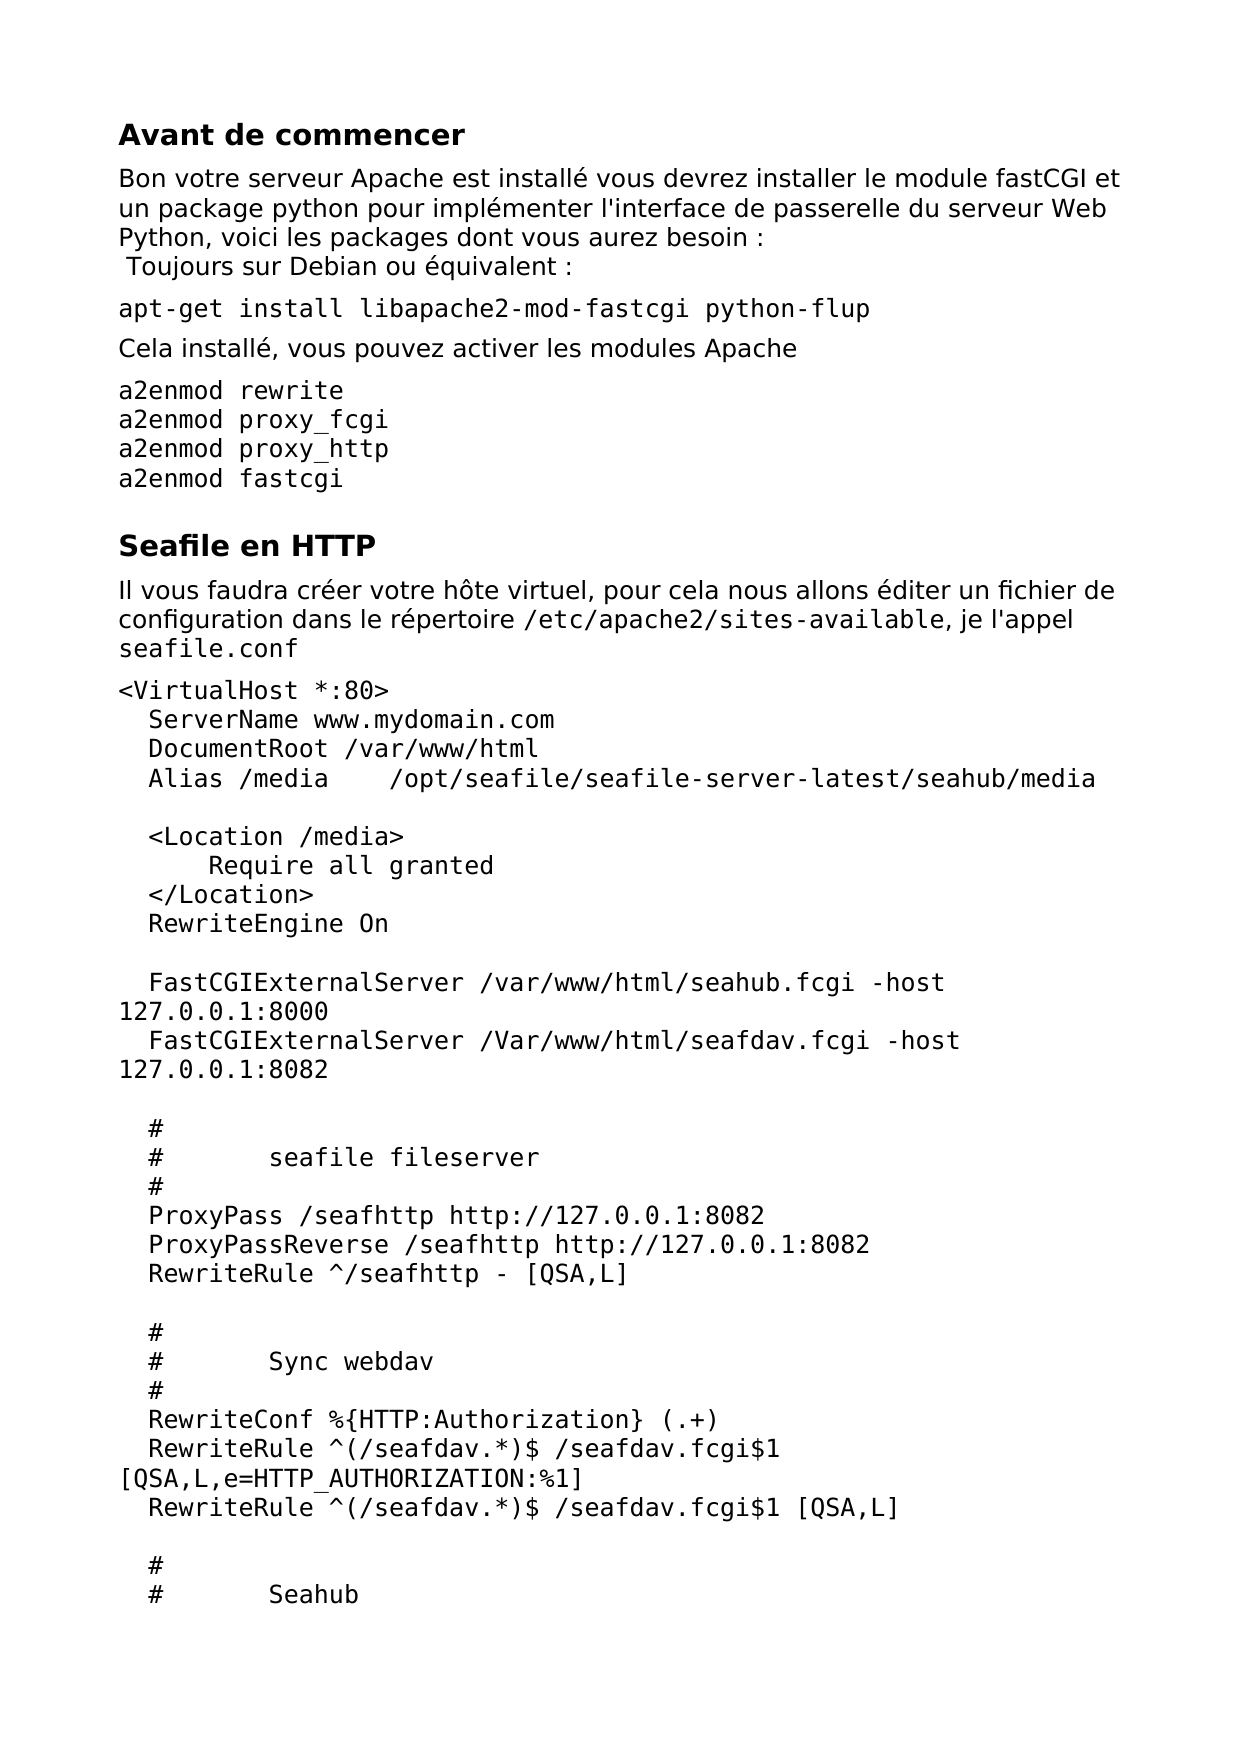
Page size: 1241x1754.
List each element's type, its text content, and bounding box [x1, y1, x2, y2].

text <VirtualHost *:80> ServerName www.mydomain.com DocumentRoot /var/www/html Alias /media /opt/seafile/seafile-server-latest/seahub/media <Location /media> Require all granted </Location> RewriteEngine On FastCGIExternalServer /var/www/html/seahub.fcgi -host 127.0.0.1:8000 FastCGIExternalServer /Var/www/html/seafdav.fcgi -host 127.0.0.1:8082 # # seafile fileserver # ProxyPass /seafhttp http://127.0.0.1:8082 ProxyPassReverse /seafhttp http://127.0.0.1:8082 RewriteRule ^/seafhttp - [QSA,L] # # Sync webdav # RewriteConf %{HTTP:Authorization} (.+) RewriteRule ^(/seafdav.*)$ /seafdav.fcgi$1 [QSA,L,e=HTTP_AUTHORIZATION:%1] RewriteRule ^(/seafdav.*)$ /seafdav.fcgi$1 [QSA,L] # # Seahub [118, 676, 1122, 1609]
subtitle Avant de commencer [118, 118, 1122, 152]
text Bon votre serveur Apache est installé vous devrez installer le module fastCGI et un package python pour implémenter l'interface de passerelle du serveur Web Python, voici les packages dont vous aurez besoin : Toujours sur Debian ou équivalent : [118, 164, 1122, 281]
text a2enmod rewrite a2enmod proxy_fcgi a2enmod proxy_http a2enmod fastcgi [118, 376, 1122, 493]
text Il vous faudra créer votre hôte virtuel, pour cela nous allons éditer un fichier de configuration dans le répertoire /etc/apache2/sites-available, je l'appel seafile.conf [118, 576, 1122, 664]
subtitle Seafile en HTTP [118, 530, 1122, 564]
text apt-get install libapache2-mod-fastcgi python-flup [118, 294, 1122, 323]
text Cela installé, vous pouvez activer les modules Apache [118, 335, 1122, 364]
